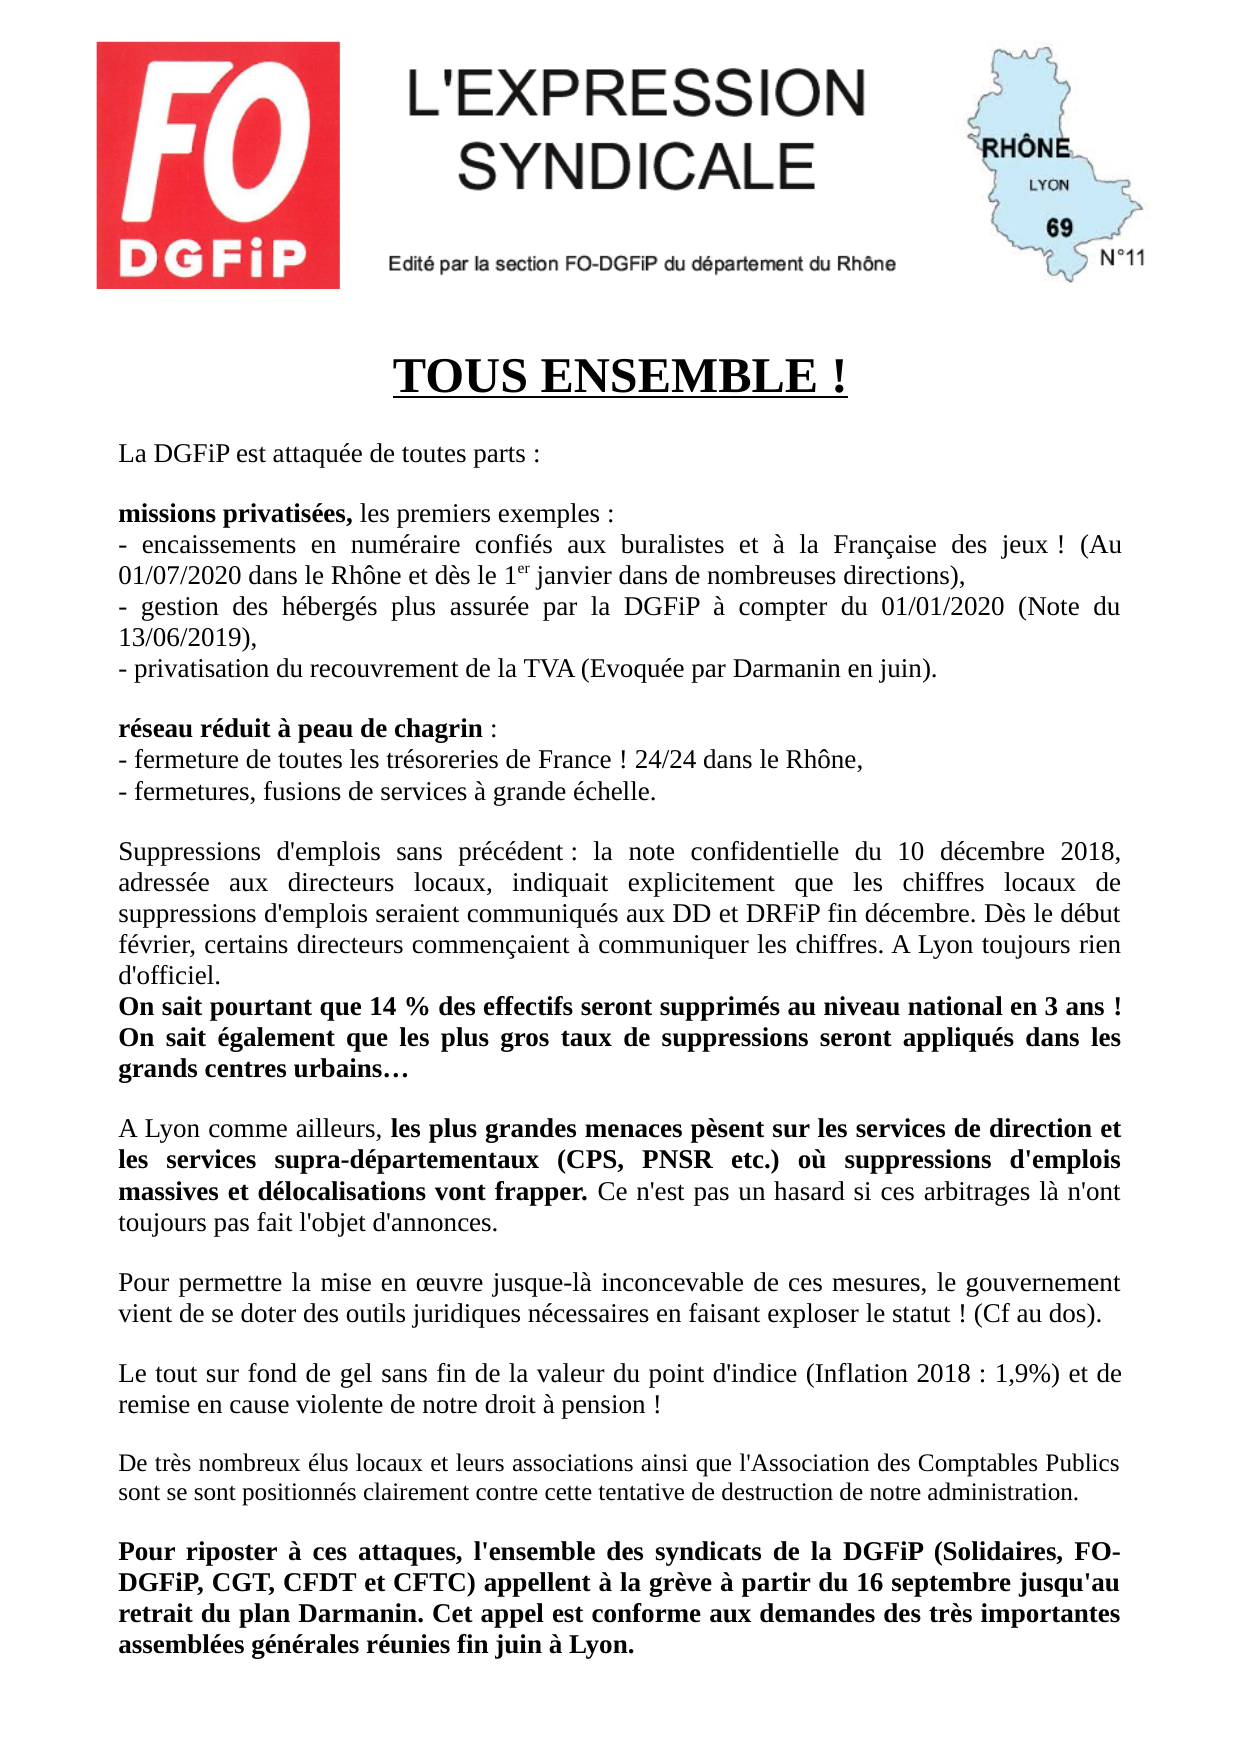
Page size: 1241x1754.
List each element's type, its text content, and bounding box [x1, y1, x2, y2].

text - privatisation du recouvrement de la TVA (Evoquée par Darmanin en juin). [118, 652, 1122, 684]
text La DGFiP est attaquée de toutes parts : [118, 437, 1122, 468]
text A Lyon comme ailleurs, les plus grandes menaces pèsent sur les services de direction et les services supra-départementaux (CPS, PNSR etc.) où suppressions d'emplois massives et délocalisations vont frapper. Ce n'est pas un hasard si ces arbitrages là n'ont toujours pas fait l'objet d'annonces. [118, 1112, 1122, 1237]
text Pour riposter à ces attaques, l'ensemble des syndicats de la DGFiP (Solidaires, FO-DGFiP, CGT, CFDT et CFTC) appellent à la grève à partir du 16 septembre jusqu'au retrait du plan Darmanin. Cet appel est conforme aux demandes des très importantes assemblées générales réunies fin juin à Lyon. [118, 1534, 1122, 1659]
text missions privatisées, les premiers exemples : [118, 497, 1122, 528]
picture [72, 21, 1169, 289]
text - fermeture de toutes les trésoreries de France ! 24/24 dans le Rhône, [118, 743, 1122, 775]
text réseau réduit à peau de chagrin : [118, 712, 1122, 743]
text Suppressions d'emplois sans précédent : la note confidentielle du 10 décembre 2018, adressée aux directeurs locaux, indiquait explicitement que les chiffres locaux de suppressions d'emplois seraient communiqués aux DD et DRFiP fin décembre. Dès le début février, certains directeurs commençaient à communiquer les chiffres. A Lyon toujours rien d'officiel. [118, 834, 1122, 990]
text TOUS ENSEMBLE ! [118, 346, 1122, 403]
text - encaissements en numéraire confiés aux buralistes et à la Française des jeux ! (Au 01/07/2020 dans le Rhône et dès le 1er janvier dans de nombreuses directions), [118, 528, 1122, 590]
text - fermetures, fusions de services à grande échelle. [118, 775, 1122, 806]
text Le tout sur fond de gel sans fin de la valeur du point d'indice (Inflation 2018 : 1,9%) et de remise en cause violente de notre droit à pension ! [118, 1357, 1122, 1419]
text Pour permettre la mise en œuvre jusque-là inconcevable de ces mesures, le gouvernement vient de se doter des outils juridiques nécessaires en faisant exploser le statut ! (Cf au dos). [118, 1266, 1122, 1328]
text - gestion des hébergés plus assurée par la DGFiP à compter du 01/01/2020 (Note du 13/06/2019), [118, 590, 1122, 652]
text On sait pourtant que 14 % des effectifs seront supprimés au niveau national en 3 ans ! On sait également que les plus gros taux de suppressions seront appliqués dans les grands centres urbains… [118, 990, 1122, 1084]
text De très nombreux élus locaux et leurs associations ainsi que l'Association des Comptables Publics sont se sont positionnés clairement contre cette tentative de destruction de notre administration. [118, 1448, 1122, 1506]
